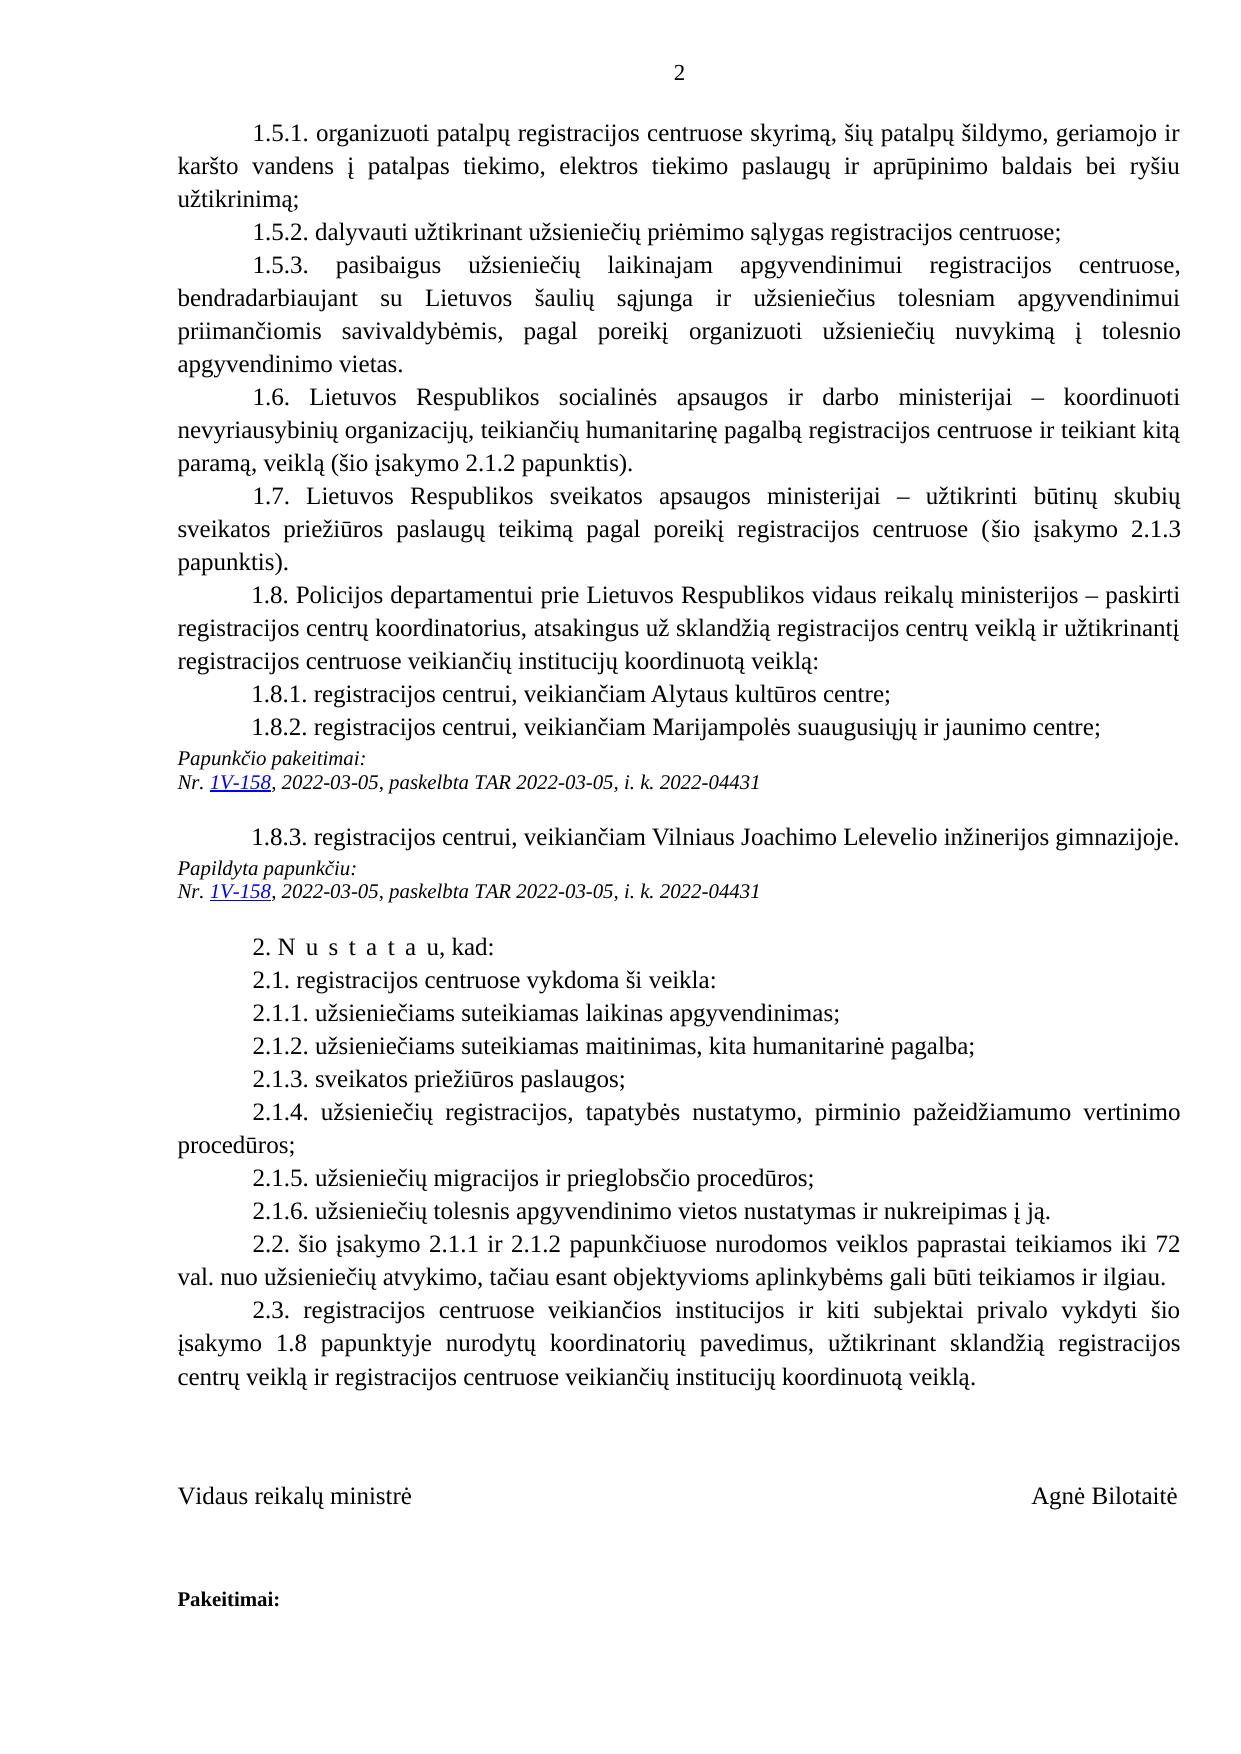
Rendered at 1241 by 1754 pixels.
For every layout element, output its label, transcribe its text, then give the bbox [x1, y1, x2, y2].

text 2.3. registracijos centruose veikiančios institucijos ir kiti subjektai privalo vykdyti šio įsakymo 1.8 papunktyje nurodytų koordinatorių pavedimus, užtikrinant sklandžią registracijos centrų veiklą ir registracijos centruose veikiančių institucijų koordinuotą veiklą. [177, 1296, 1181, 1390]
text 1.7. Lietuvos Respublikos sveikatos apsaugos ministerijai – užtikrinti būtinų skubių sveikatos priežiūros paslaugų teikimą pagal poreikį registracijos centruose (šio įsakymo 2.1.3 papunktis). [177, 481, 1181, 576]
text 2. Nustatau, kad: [177, 932, 1181, 961]
text Vidaus reikalų ministrė Agnė Bilotaitė [177, 1481, 1181, 1509]
text Pakeitimai: [177, 1586, 1181, 1611]
text Papildyta papunkčiu: [177, 855, 1181, 879]
text Nr. 1V-158, 2022-03-05, paskelbta TAR 2022-03-05, i. k. 2022-04431 [177, 769, 1181, 794]
text 1.8.3. registracijos centrui, veikiančiam Vilniaus Joachimo Lelevelio inžinerijos gimnazijoje. [177, 822, 1181, 851]
text 1.5.2. dalyvauti užtikrinant užsieniečių priėmimo sąlygas registracijos centruose; [177, 217, 1181, 246]
text 2.1. registracijos centruose vykdoma ši veikla: [177, 965, 1181, 994]
text 1.6. Lietuvos Respublikos socialinės apsaugos ir darbo ministerijai – koordinuoti nevyriausybinių organizacijų, teikiančių humanitarinę pagalbą registracijos centruose ir teikiant kitą paramą, veiklą (šio įsakymo 2.1.2 papunktis). [177, 382, 1181, 477]
text Nr. 1V-158, 2022-03-05, paskelbta TAR 2022-03-05, i. k. 2022-04431 [177, 879, 1181, 903]
text 2.1.4. užsieniečių registracijos, tapatybės nustatymo, pirminio pažeidžiamumo vertinimo procedūros; [177, 1097, 1181, 1159]
text 2.1.2. užsieniečiams suteikiamas maitinimas, kita humanitarinė pagalba; [177, 1031, 1181, 1060]
text Papunkčio pakeitimai: [177, 746, 1181, 769]
text 1.5.3. pasibaigus užsieniečių laikinajam apgyvendinimui registracijos centruose, bendradarbiaujant su Lietuvos šaulių sąjunga ir užsieniečius tolesniam apgyvendinimui priimančiomis savivaldybėmis, pagal poreikį organizuoti užsieniečių nuvykimą į tolesnio apgyvendinimo vietas. [177, 250, 1181, 378]
text 1.5.1. organizuoti patalpų registracijos centruose skyrimą, šių patalpų šildymo, geriamojo ir karšto vandens į patalpas tiekimo, elektros tiekimo paslaugų ir aprūpinimo baldais bei ryšiu užtikrinimą; [177, 118, 1181, 213]
text 2.1.6. užsieniečių tolesnis apgyvendinimo vietos nustatymas ir nukreipimas į ją. [177, 1196, 1181, 1225]
text 1.8. Policijos departamentui prie Lietuvos Respublikos vidaus reikalų ministerijos – paskirti registracijos centrų koordinatorius, atsakingus už sklandžią registracijos centrų veiklą ir užtikrinantį registracijos centruose veikiančių institucijų koordinuotą veiklą: [177, 580, 1181, 675]
text 2.1.3. sveikatos priežiūros paslaugos; [177, 1064, 1181, 1093]
text 1.8.2. registracijos centrui, veikiančiam Marijampolės suaugusiųjų ir jaunimo centre; [177, 712, 1181, 741]
text 1.8.1. registracijos centrui, veikiančiam Alytaus kultūros centre; [177, 679, 1181, 708]
text 2.1.5. užsieniečių migracijos ir prieglobsčio procedūros; [177, 1163, 1181, 1192]
text 2.2. šio įsakymo 2.1.1 ir 2.1.2 papunkčiuose nurodomos veiklos paprastai teikiamos iki 72 val. nuo užsieniečių atvykimo, tačiau esant objektyvioms aplinkybėms gali būti teikiamos ir ilgiau. [177, 1229, 1181, 1291]
text 2.1.1. užsieniečiams suteikiamas laikinas apgyvendinimas; [177, 998, 1181, 1027]
